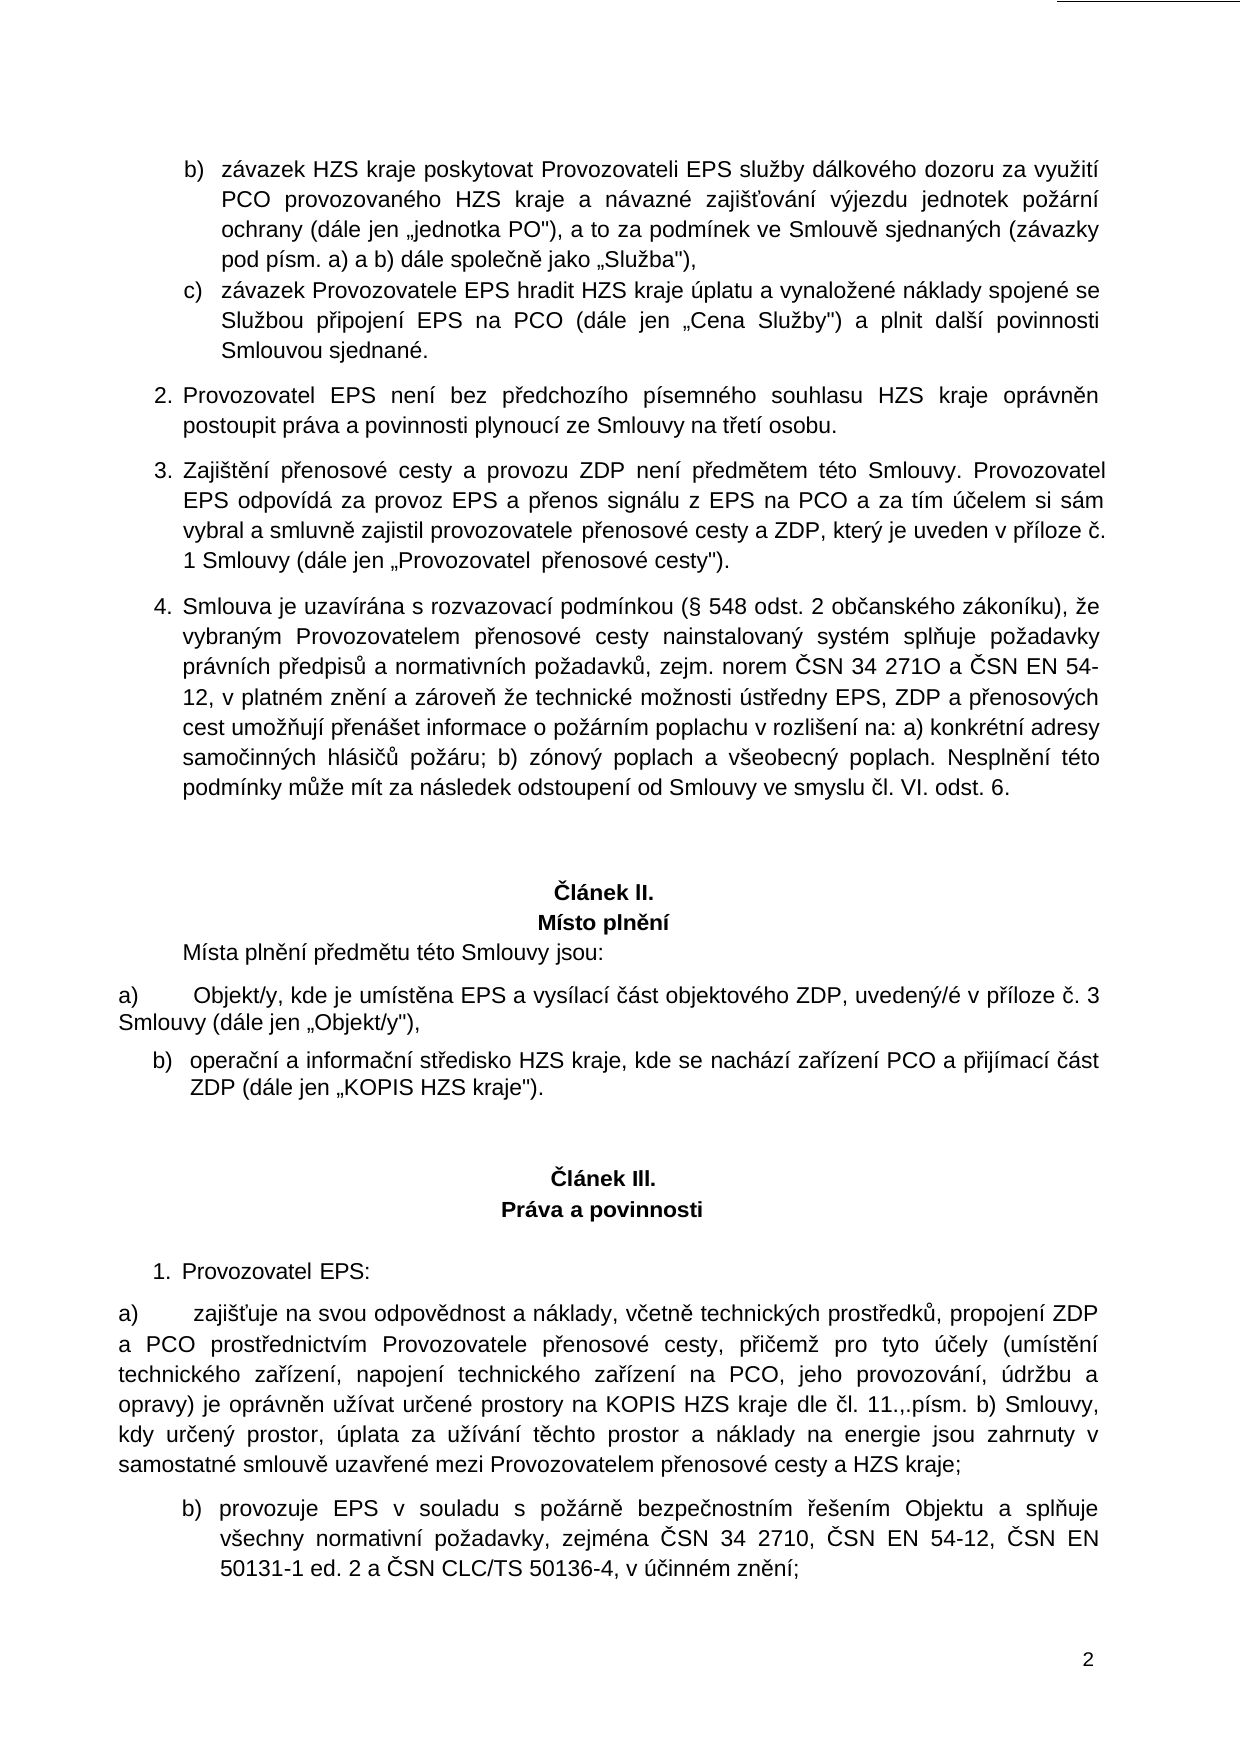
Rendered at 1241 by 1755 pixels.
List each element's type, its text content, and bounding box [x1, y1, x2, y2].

text Článek lI. Místo plnění [537, 880, 670, 935]
text Práva a povinnosti [118, 1197, 1086, 1222]
list Objekt/y, kde je umístěna EPS a vysílací část objektového ZDP, uvedený/é v příloze č. 3 Smlouvy (dále jen „Objekt/y"), [118, 982, 1100, 1035]
list zajišťuje na svou odpovědnost a náklady, včetně technických prostředků, propojení ZDP a PCO prostřednictvím Provozovatele přenosové cesty, přičemž pro tyto účely (umístění technického zařízení, napojení technického zařízení na PCO, jeho provozování, údržbu a opravy) je oprávněn užívat určené prostory na KOPIS HZS kraje dle čl. 11.,.písm. b) Smlouvy, kdy určený prostor, úplata za užívání těchto prostor a náklady na energie jsou zahrnuty v samostatné smlouvě uzavřené mezi Provozovatelem přenosové cesty a HZS kraje; [118, 1300, 1099, 1478]
list Provozovatel EPS: [152, 1258, 1241, 1284]
text Místa plnění předmětu této Smlouvy jsou: [118, 939, 668, 965]
text Článek Ill. [121, 1166, 1086, 1191]
list Provozovatel EPS není bez předchozího písemného souhlasu HZS kraje oprávněn postoupit práva a povinnosti plynoucí ze Smlouvy na třetí osobu. [154, 382, 1099, 438]
list provozuje EPS v souladu s požárně bezpečnostním řešením Objektu a splňuje všechny normativní požadavky, zejména ČSN 34 2710, ČSN EN 54-12, ČSN EN 50131-1 ed. 2 a ČSN CLC/TS 50136-4, v účinném znění; [182, 1494, 1099, 1581]
list Zajištění přenosové cesty a provozu ZDP není předmětem této Smlouvy. Provozovatel EPS odpovídá za provoz EPS a přenos signálu z EPS na PCO a za tím účelem si sám vybral a smluvně zajistil provozovatele přenosové cesty a ZDP, který je uveden v příloze č. 1 Smlouvy (dále jen „Provozovatel přenosové cesty"). [154, 457, 1106, 574]
list Smlouva je uzavírána s rozvazovací podmínkou (§ 548 odst. 2 občanského zákoníku), že vybraným Provozovatelem přenosové cesty nainstalovaný systém splňuje požadavky právních předpisů a normativních požadavků, zejm. norem ČSN 34 271O a ČSN EN 54- 12, v platném znění a zároveň že technické možnosti ústředny EPS, ZDP a přenosových cest umožňují přenášet informace o požárním poplachu v rozlišení na: a) konkrétní adresy samočinných hlásičů požáru; b) zónový poplach a všeobecný poplach. Nesplnění této podmínky může mít za následek odstoupení od Smlouvy ve smyslu čl. VI. odst. 6. [153, 593, 1100, 801]
list závazek Provozovatele EPS hradit HZS kraje úplatu a vynaložené náklady spojené se Službou připojení EPS na PCO (dále jen „Cena Služby") a plnit další povinnosti Smlouvou sjednané. [183, 277, 1100, 364]
list závazek HZS kraje poskytovat Provozovateli EPS služby dálkového dozoru za využití PCO provozovaného HZS kraje a návazné zajišťování výjezdu jednotek požární ochrany (dále jen „jednotka PO"), a to za podmínek ve Smlouvě sjednaných (závazky pod písm. a) a b) dále společně jako „Služba"), [184, 156, 1099, 273]
list operační a informační středisko HZS kraje, kde se nachází zařízení PCO a přijímací část ZDP (dále jen „KOPIS HZS kraje"). [152, 1047, 1099, 1100]
